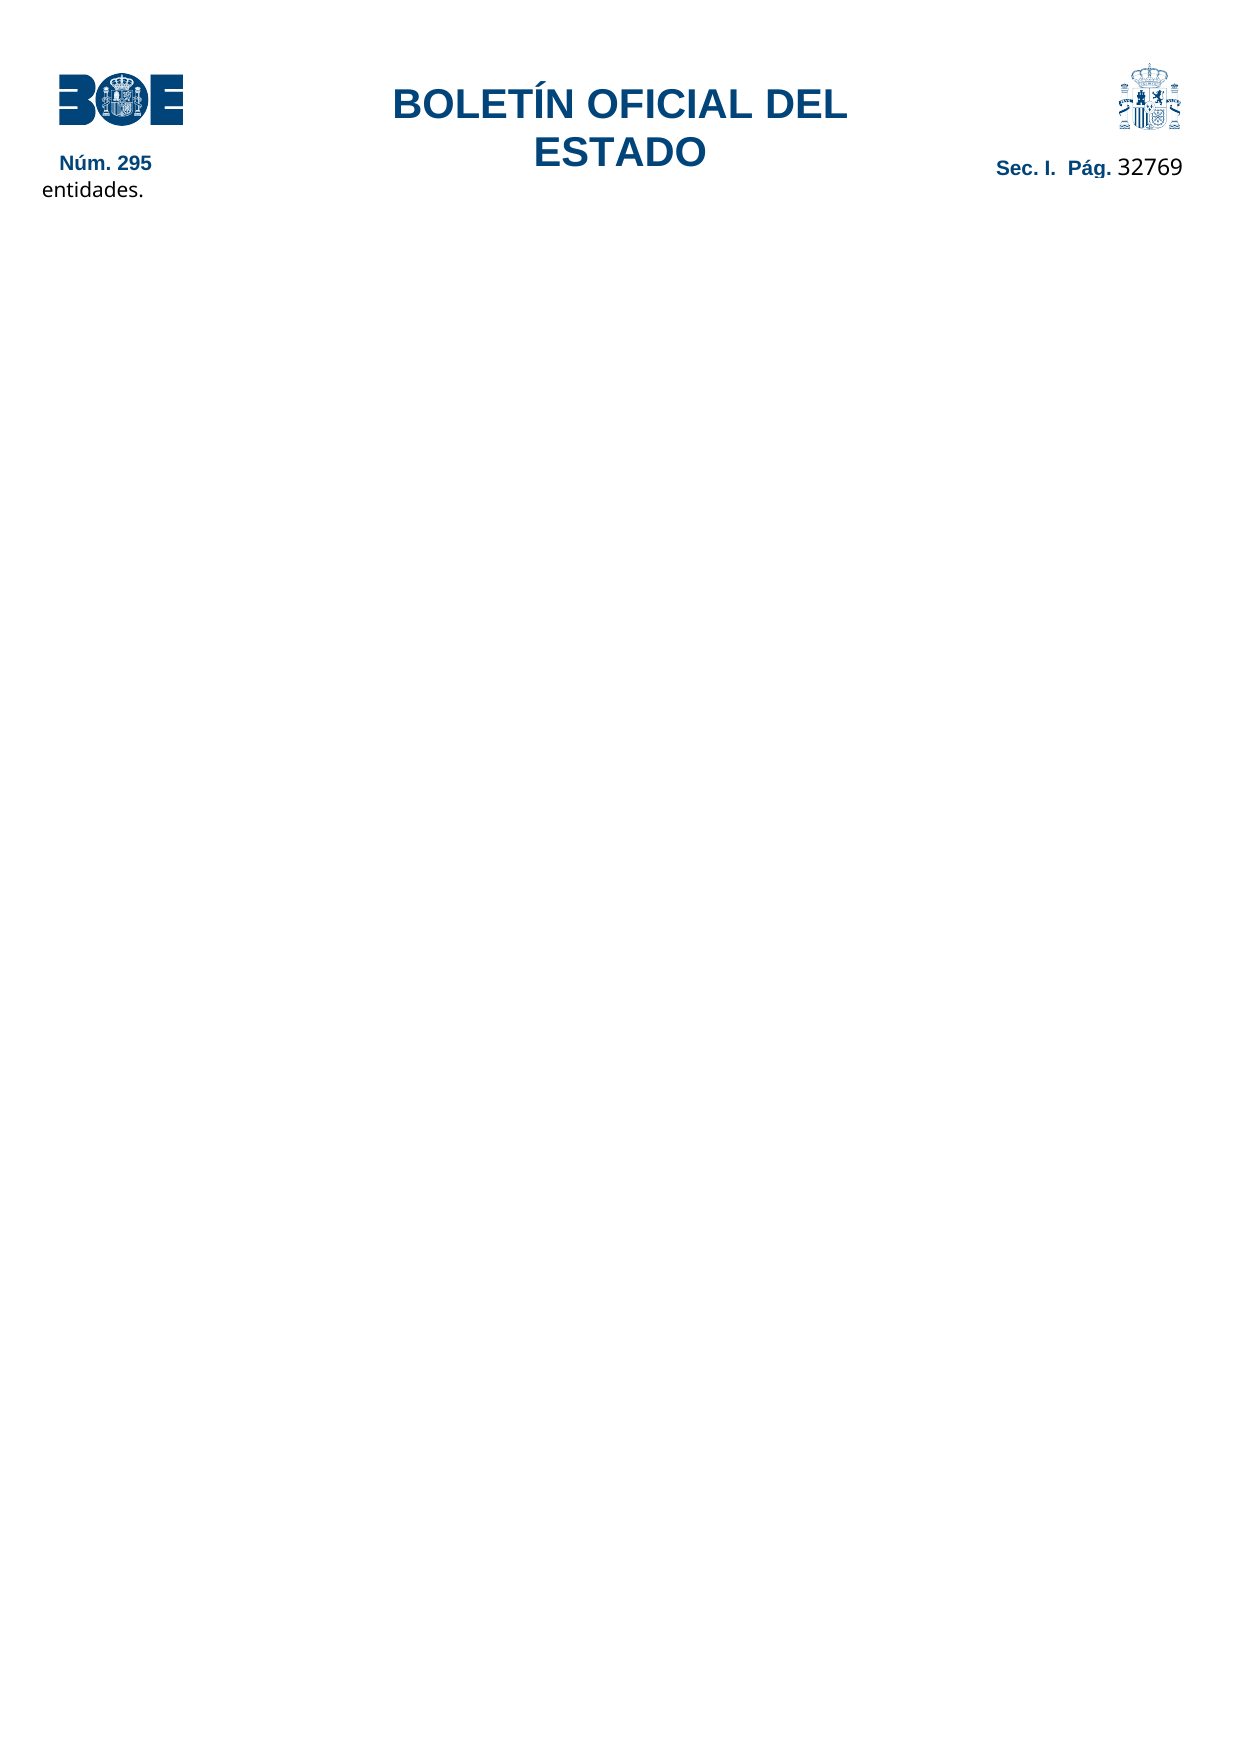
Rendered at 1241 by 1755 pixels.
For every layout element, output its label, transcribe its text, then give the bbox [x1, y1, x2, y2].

list El Presidente del Consejo de Transparencia y Buen Gobierno percibirá las retribuciones fijadas de acuerdo con el Real Decreto 451/2012, de 5 de marzo, por el que se regula el régimen retributivo de los máximos responsables y directivos en el sector público empresarial y otras entidades. [42, 175, 1035, 204]
